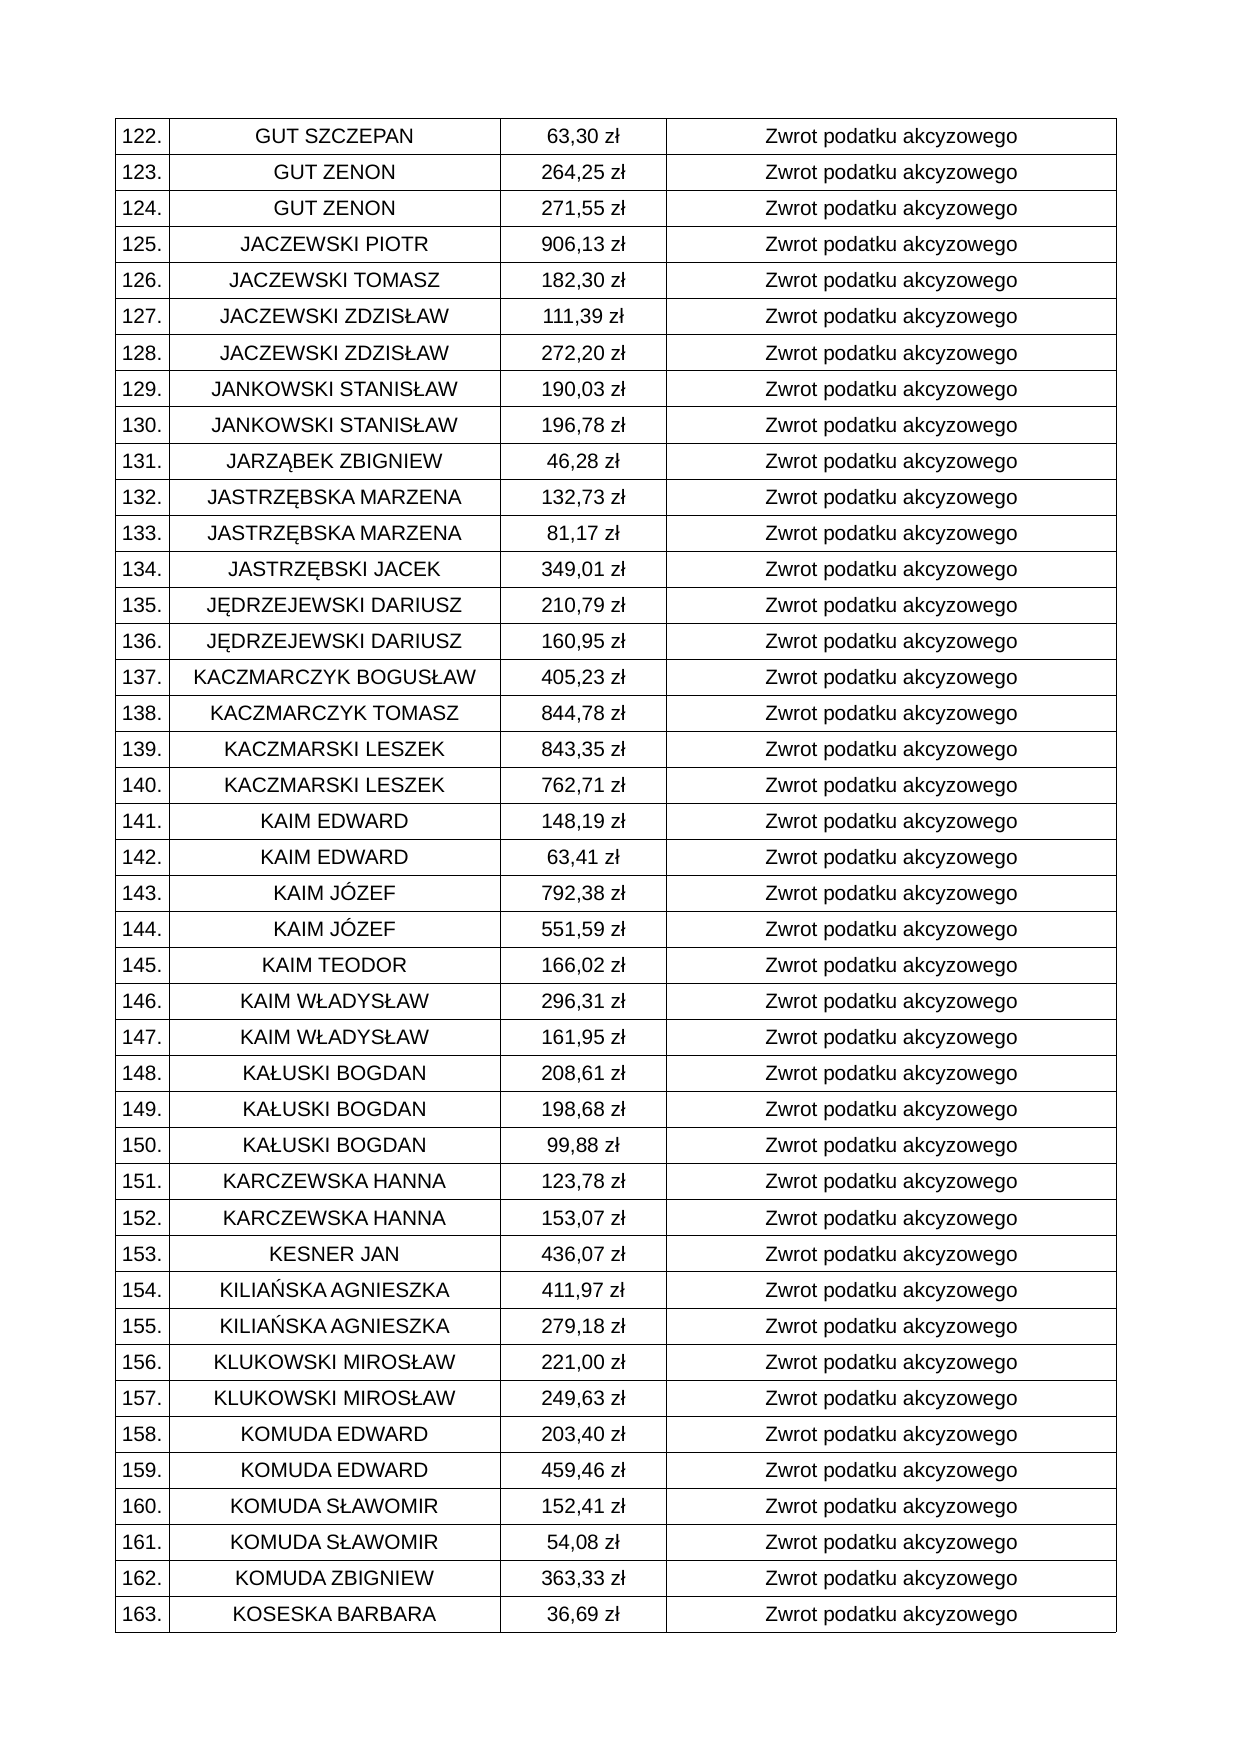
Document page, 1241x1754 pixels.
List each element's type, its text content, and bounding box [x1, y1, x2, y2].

table_cell 136. [116, 624, 169, 659]
table_cell 81,17 zł [501, 516, 666, 551]
table_cell 296,31 zł [501, 984, 666, 1019]
table_cell KAŁUSKI BOGDAN [170, 1056, 500, 1091]
table_cell 139. [116, 732, 169, 767]
table_cell Zwrot podatku akcyzowego [667, 1597, 1116, 1632]
table_cell 160. [116, 1489, 169, 1524]
table_cell KARCZEWSKA HANNA [170, 1200, 500, 1235]
table_cell KACZMARSKI LESZEK [170, 732, 500, 767]
table_cell 149. [116, 1092, 169, 1127]
table_cell 155. [116, 1309, 169, 1343]
table_cell KOSESKA BARBARA [170, 1597, 500, 1632]
table_cell 152,41 zł [501, 1489, 666, 1524]
table_cell JACZEWSKI TOMASZ [170, 263, 500, 298]
table_cell 163. [116, 1597, 169, 1632]
table_cell 153,07 zł [501, 1200, 666, 1235]
table_cell 130. [116, 407, 169, 442]
table_cell Zwrot podatku akcyzowego [667, 1200, 1116, 1235]
table_cell 762,71 zł [501, 768, 666, 803]
table_cell GUT ZENON [170, 191, 500, 226]
table_cell KAIM EDWARD [170, 840, 500, 875]
table_cell Zwrot podatku akcyzowego [667, 1236, 1116, 1271]
table_cell 411,97 zł [501, 1272, 666, 1307]
table_cell 143. [116, 876, 169, 911]
table_cell Zwrot podatku akcyzowego [667, 696, 1116, 731]
table_cell 208,61 zł [501, 1056, 666, 1091]
table_cell 126. [116, 263, 169, 298]
table_cell KLUKOWSKI MIROSŁAW [170, 1381, 500, 1416]
table_cell 63,30 zł [501, 119, 666, 154]
table_cell JACZEWSKI ZDZISŁAW [170, 335, 500, 370]
table_cell Zwrot podatku akcyzowego [667, 191, 1116, 226]
table_cell 46,28 zł [501, 444, 666, 478]
table_cell Zwrot podatku akcyzowego [667, 912, 1116, 947]
table_cell Zwrot podatku akcyzowego [667, 660, 1116, 695]
table_cell Zwrot podatku akcyzowego [667, 768, 1116, 803]
table_cell 551,59 zł [501, 912, 666, 947]
table_cell KAIM EDWARD [170, 804, 500, 839]
table_cell KLUKOWSKI MIROSŁAW [170, 1345, 500, 1379]
table_cell KACZMARSKI LESZEK [170, 768, 500, 803]
table_cell JARZĄBEK ZBIGNIEW [170, 444, 500, 478]
table_cell JĘDRZEJEWSKI DARIUSZ [170, 624, 500, 659]
table_cell 111,39 zł [501, 299, 666, 334]
table_cell Zwrot podatku akcyzowego [667, 876, 1116, 911]
table_cell Zwrot podatku akcyzowego [667, 444, 1116, 478]
table_cell 156. [116, 1345, 169, 1379]
table_cell 363,33 zł [501, 1561, 666, 1596]
table_cell Zwrot podatku akcyzowego [667, 1309, 1116, 1343]
table_cell KAIM JÓZEF [170, 876, 500, 911]
table_cell 124. [116, 191, 169, 226]
table_cell 127. [116, 299, 169, 334]
table_cell 158. [116, 1417, 169, 1452]
table_cell JASTRZĘBSKA MARZENA [170, 516, 500, 551]
table_cell JANKOWSKI STANISŁAW [170, 371, 500, 406]
table_cell Zwrot podatku akcyzowego [667, 407, 1116, 442]
table_cell 210,79 zł [501, 588, 666, 623]
table_cell 122. [116, 119, 169, 154]
table_cell 129. [116, 371, 169, 406]
table_cell 166,02 zł [501, 948, 666, 983]
table_cell 792,38 zł [501, 876, 666, 911]
table_cell 150. [116, 1128, 169, 1163]
table_cell 279,18 zł [501, 1309, 666, 1343]
table_cell Zwrot podatku akcyzowego [667, 516, 1116, 551]
table_cell KOMUDA SŁAWOMIR [170, 1489, 500, 1524]
table_cell Zwrot podatku akcyzowego [667, 588, 1116, 623]
table_cell 140. [116, 768, 169, 803]
table_cell 154. [116, 1272, 169, 1307]
table_cell 134. [116, 552, 169, 587]
table_cell Zwrot podatku akcyzowego [667, 480, 1116, 514]
table_cell KAŁUSKI BOGDAN [170, 1092, 500, 1127]
table_cell KOMUDA EDWARD [170, 1453, 500, 1488]
table_cell 405,23 zł [501, 660, 666, 695]
table_cell KESNER JAN [170, 1236, 500, 1271]
table_cell 271,55 zł [501, 191, 666, 226]
table_cell 272,20 zł [501, 335, 666, 370]
table_cell 157. [116, 1381, 169, 1416]
table_cell 123,78 zł [501, 1164, 666, 1199]
table_cell Zwrot podatku akcyzowego [667, 1092, 1116, 1127]
table_cell 138. [116, 696, 169, 731]
table_cell 123. [116, 155, 169, 190]
table_cell JASTRZĘBSKI JACEK [170, 552, 500, 587]
table_cell Zwrot podatku akcyzowego [667, 948, 1116, 983]
table_cell KAIM WŁADYSŁAW [170, 984, 500, 1019]
table_cell Zwrot podatku akcyzowego [667, 840, 1116, 875]
table_cell KOMUDA ZBIGNIEW [170, 1561, 500, 1596]
table_cell Zwrot podatku akcyzowego [667, 155, 1116, 190]
table_cell 36,69 zł [501, 1597, 666, 1632]
table_cell 190,03 zł [501, 371, 666, 406]
table_cell 54,08 zł [501, 1525, 666, 1560]
table_cell 459,46 zł [501, 1453, 666, 1488]
table_cell 182,30 zł [501, 263, 666, 298]
table_cell 135. [116, 588, 169, 623]
table_cell 133. [116, 516, 169, 551]
table_cell Zwrot podatku akcyzowego [667, 1453, 1116, 1488]
table_cell Zwrot podatku akcyzowego [667, 1272, 1116, 1307]
table_cell KOMUDA EDWARD [170, 1417, 500, 1452]
table_cell Zwrot podatku akcyzowego [667, 1525, 1116, 1560]
table_cell Zwrot podatku akcyzowego [667, 1381, 1116, 1416]
table_cell Zwrot podatku akcyzowego [667, 732, 1116, 767]
table_cell Zwrot podatku akcyzowego [667, 227, 1116, 262]
table_cell 147. [116, 1020, 169, 1055]
table_cell KAIM WŁADYSŁAW [170, 1020, 500, 1055]
table_cell 436,07 zł [501, 1236, 666, 1271]
table_cell 132. [116, 480, 169, 514]
table_cell Zwrot podatku akcyzowego [667, 804, 1116, 839]
table_cell 843,35 zł [501, 732, 666, 767]
table_cell 198,68 zł [501, 1092, 666, 1127]
table_cell KILIAŃSKA AGNIESZKA [170, 1309, 500, 1343]
table_cell 196,78 zł [501, 407, 666, 442]
table_cell Zwrot podatku akcyzowego [667, 263, 1116, 298]
table_cell Zwrot podatku akcyzowego [667, 624, 1116, 659]
table_cell 144. [116, 912, 169, 947]
table_cell 132,73 zł [501, 480, 666, 514]
table_cell 151. [116, 1164, 169, 1199]
table_cell Zwrot podatku akcyzowego [667, 1561, 1116, 1596]
table_cell Zwrot podatku akcyzowego [667, 371, 1116, 406]
table_cell 125. [116, 227, 169, 262]
table_cell Zwrot podatku akcyzowego [667, 1164, 1116, 1199]
table_cell 160,95 zł [501, 624, 666, 659]
table_cell JĘDRZEJEWSKI DARIUSZ [170, 588, 500, 623]
table_cell KAIM TEODOR [170, 948, 500, 983]
table_cell KARCZEWSKA HANNA [170, 1164, 500, 1199]
table_cell 264,25 zł [501, 155, 666, 190]
table_cell 159. [116, 1453, 169, 1488]
table_cell Zwrot podatku akcyzowego [667, 984, 1116, 1019]
table_cell Zwrot podatku akcyzowego [667, 335, 1116, 370]
table_cell 99,88 zł [501, 1128, 666, 1163]
table_cell Zwrot podatku akcyzowego [667, 1345, 1116, 1379]
table_cell 161. [116, 1525, 169, 1560]
table_cell JACZEWSKI ZDZISŁAW [170, 299, 500, 334]
table_cell Zwrot podatku akcyzowego [667, 552, 1116, 587]
table_cell 906,13 zł [501, 227, 666, 262]
table_cell 152. [116, 1200, 169, 1235]
table_cell 131. [116, 444, 169, 478]
table_cell 146. [116, 984, 169, 1019]
table_cell KACZMARCZYK TOMASZ [170, 696, 500, 731]
table_cell KAŁUSKI BOGDAN [170, 1128, 500, 1163]
table_cell Zwrot podatku akcyzowego [667, 1489, 1116, 1524]
table_cell 221,00 zł [501, 1345, 666, 1379]
table_cell Zwrot podatku akcyzowego [667, 1128, 1116, 1163]
table_cell Zwrot podatku akcyzowego [667, 1020, 1116, 1055]
table_cell JACZEWSKI PIOTR [170, 227, 500, 262]
table_cell 128. [116, 335, 169, 370]
table_cell GUT ZENON [170, 155, 500, 190]
table_cell GUT SZCZEPAN [170, 119, 500, 154]
table_cell 153. [116, 1236, 169, 1271]
table_cell KILIAŃSKA AGNIESZKA [170, 1272, 500, 1307]
table_cell KACZMARCZYK BOGUSŁAW [170, 660, 500, 695]
table_cell 142. [116, 840, 169, 875]
table_cell 145. [116, 948, 169, 983]
table_cell 141. [116, 804, 169, 839]
table_cell Zwrot podatku akcyzowego [667, 119, 1116, 154]
table_cell Zwrot podatku akcyzowego [667, 299, 1116, 334]
table_cell Zwrot podatku akcyzowego [667, 1056, 1116, 1091]
table_cell JANKOWSKI STANISŁAW [170, 407, 500, 442]
table_cell 63,41 zł [501, 840, 666, 875]
table_cell Zwrot podatku akcyzowego [667, 1417, 1116, 1452]
table_cell JASTRZĘBSKA MARZENA [170, 480, 500, 514]
table_cell 148,19 zł [501, 804, 666, 839]
table_cell 161,95 zł [501, 1020, 666, 1055]
table_cell 162. [116, 1561, 169, 1596]
table_cell 203,40 zł [501, 1417, 666, 1452]
table_cell KAIM JÓZEF [170, 912, 500, 947]
table_cell 349,01 zł [501, 552, 666, 587]
table_cell 249,63 zł [501, 1381, 666, 1416]
table_cell 844,78 zł [501, 696, 666, 731]
table_cell 137. [116, 660, 169, 695]
table_cell KOMUDA SŁAWOMIR [170, 1525, 500, 1560]
table_cell 148. [116, 1056, 169, 1091]
